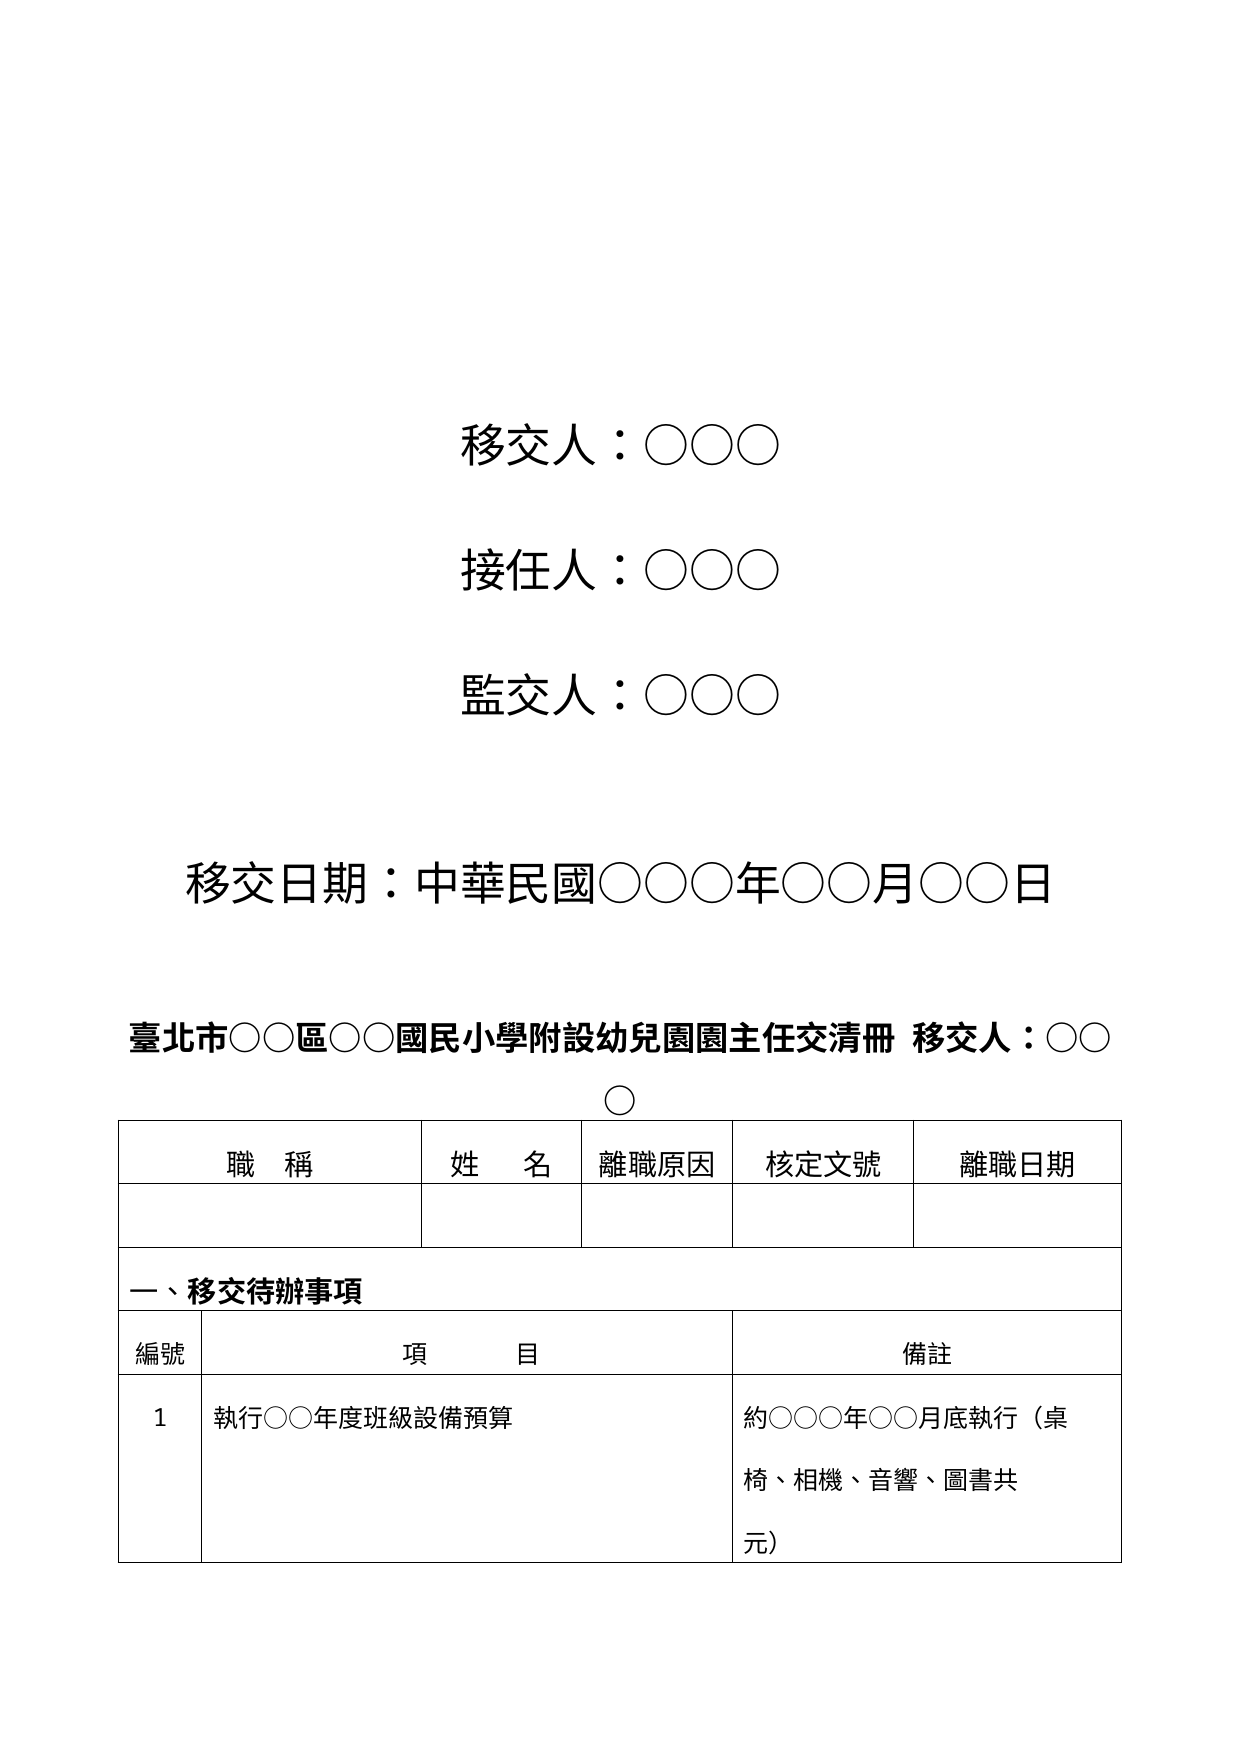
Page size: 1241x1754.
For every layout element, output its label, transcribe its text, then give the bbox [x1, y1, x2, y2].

table_cell 備註 [733, 1311, 1121, 1374]
table_header 核定文號 [733, 1121, 913, 1183]
table_header 離職原因 [582, 1121, 732, 1183]
table_cell [582, 1184, 732, 1247]
text 移交日期：中華民國○○○年○○月○○日 [118, 807, 1122, 932]
table_cell 一、移交待辦事項 [119, 1248, 1121, 1310]
table_cell 約○○○年○○月底執行（桌椅、相機、音響、圖書共 元） [733, 1375, 1121, 1562]
text 監交人：○○○ [118, 619, 1122, 744]
text 臺北市○○區○○國民小學附設幼兒園園主任交清冊 移交人：○○○ [118, 994, 1122, 1119]
text 接任人：○○○ [118, 494, 1122, 619]
table_header 姓 名 [422, 1121, 581, 1183]
text 移交人：○○○ [118, 369, 1122, 494]
table_cell [119, 1184, 421, 1247]
table_cell 項 目 [202, 1311, 732, 1374]
table_header 離職日期 [914, 1121, 1121, 1183]
table_header 職 稱 [119, 1121, 421, 1183]
table_cell [422, 1184, 581, 1247]
table_cell [914, 1184, 1121, 1247]
table_cell 編號 [119, 1311, 201, 1374]
table_cell 執行○○年度班級設備預算 [202, 1375, 732, 1562]
table_cell 1 [119, 1375, 201, 1562]
table_cell [733, 1184, 913, 1247]
